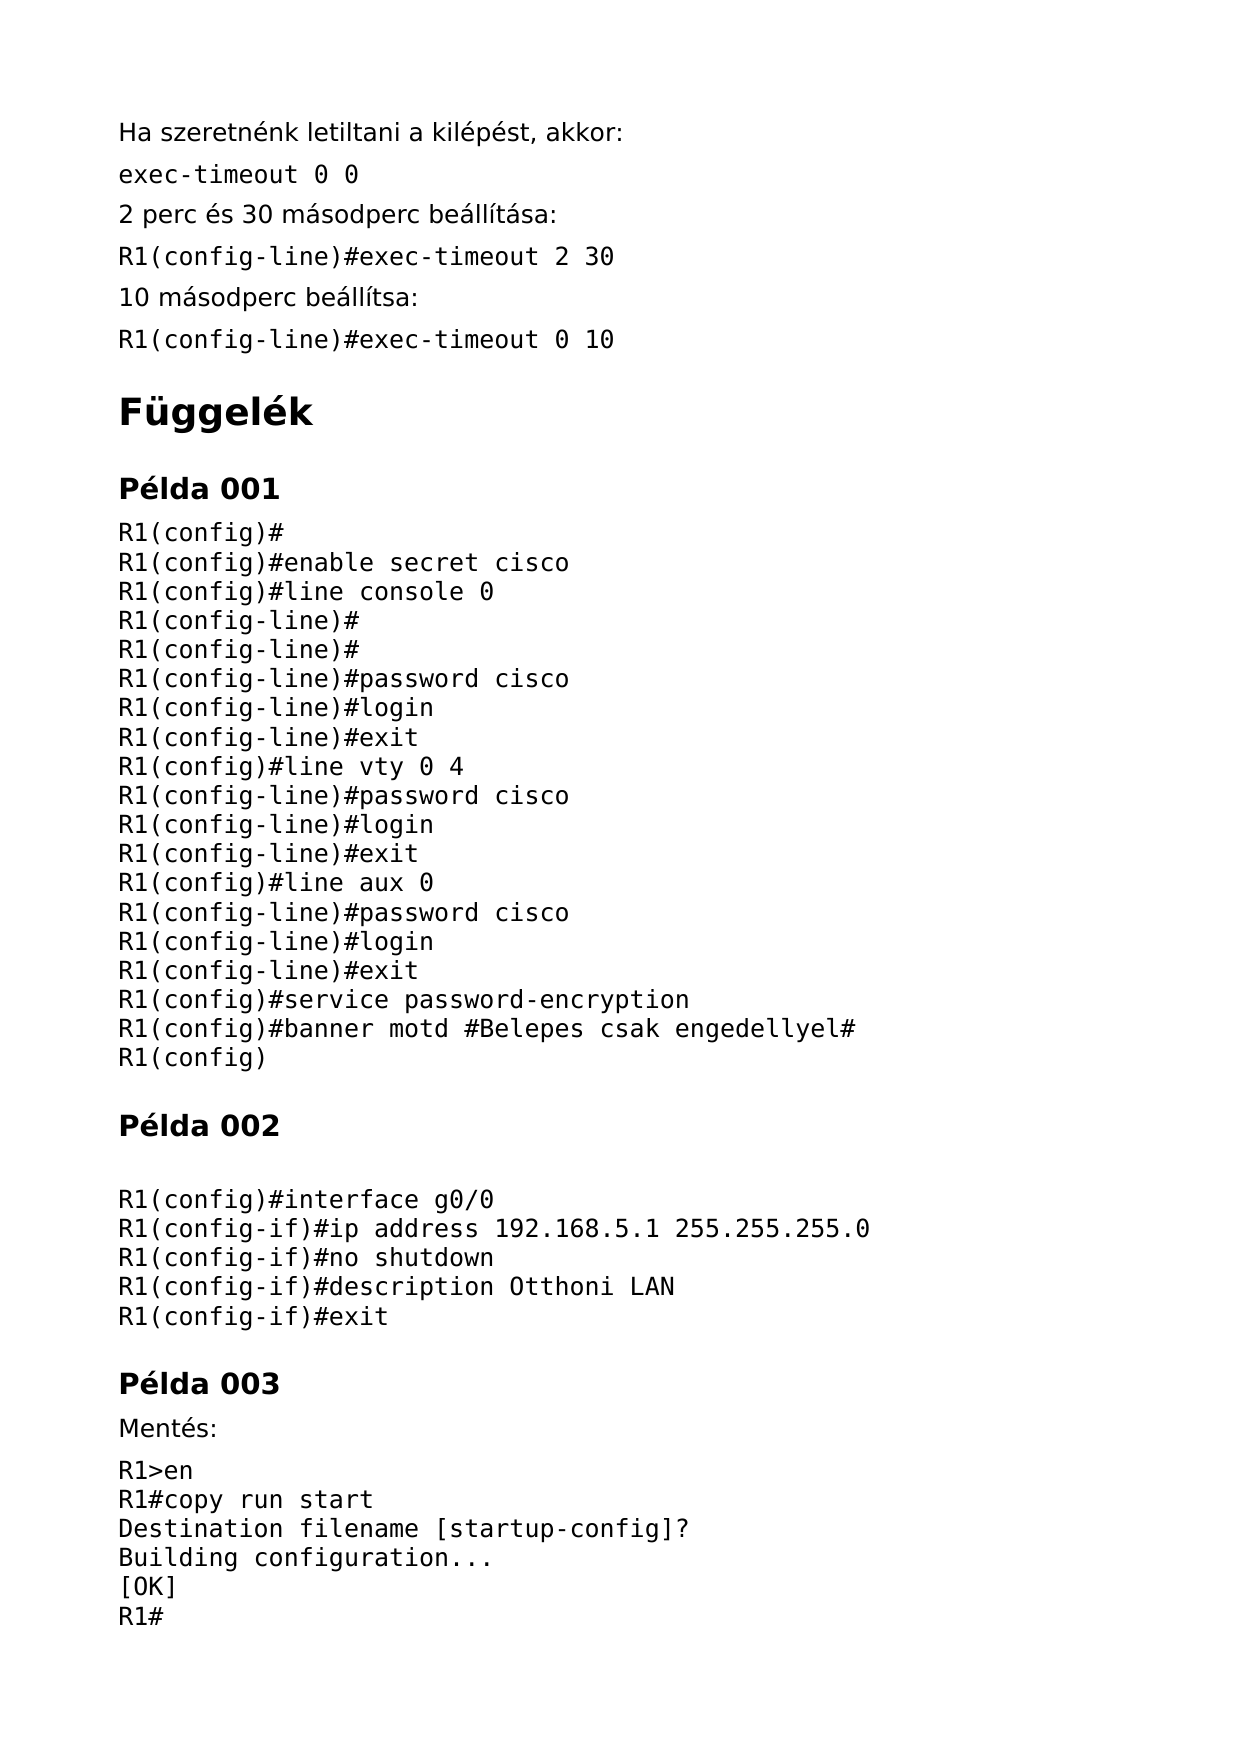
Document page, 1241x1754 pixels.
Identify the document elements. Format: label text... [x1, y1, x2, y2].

subtitle Példa 001 [118, 472, 1122, 506]
text R1(config-line)#exec-timeout 0 10 [118, 325, 1122, 354]
text 10 másodperc beállítsa: [118, 283, 1122, 312]
subtitle Példa 002 [118, 1109, 1122, 1143]
text R1>en R1#copy run start Destination filename [startup-config]? Building configuration... [OK] R1# [118, 1456, 1122, 1631]
text Mentés: [118, 1414, 1122, 1443]
subtitle Példa 003 [118, 1368, 1122, 1402]
text exec-timeout 0 0 [118, 160, 1122, 189]
subtitle Függelék [118, 391, 1122, 434]
text R1(config)# R1(config)#enable secret cisco R1(config)#line console 0 R1(config-line)# R1(config-line)# R1(config-line)#password cisco R1(config-line)#login R1(config-line)#exit R1(config)#line vty 0 4 R1(config-line)#password cisco R1(config-line)#login R1(config-line)#exit R1(config)#line aux 0 R1(config-line)#password cisco R1(config-line)#login R1(config-line)#exit R1(config)#service password-encryption R1(config)#banner motd #Belepes csak engedellyel# R1(config) [118, 518, 1122, 1073]
text 2 perc és 30 másodperc beállítása: [118, 201, 1122, 230]
text Ha szeretnénk letiltani a kilépést, akkor: [118, 118, 1122, 147]
text R1(config-line)#exec-timeout 2 30 [118, 242, 1122, 272]
text R1(config)#interface g0/0 R1(config-if)#ip address 192.168.5.1 255.255.255.0 R1(config-if)#no shutdown R1(config-if)#description Otthoni LAN R1(config-if)#exit [118, 1156, 1122, 1331]
